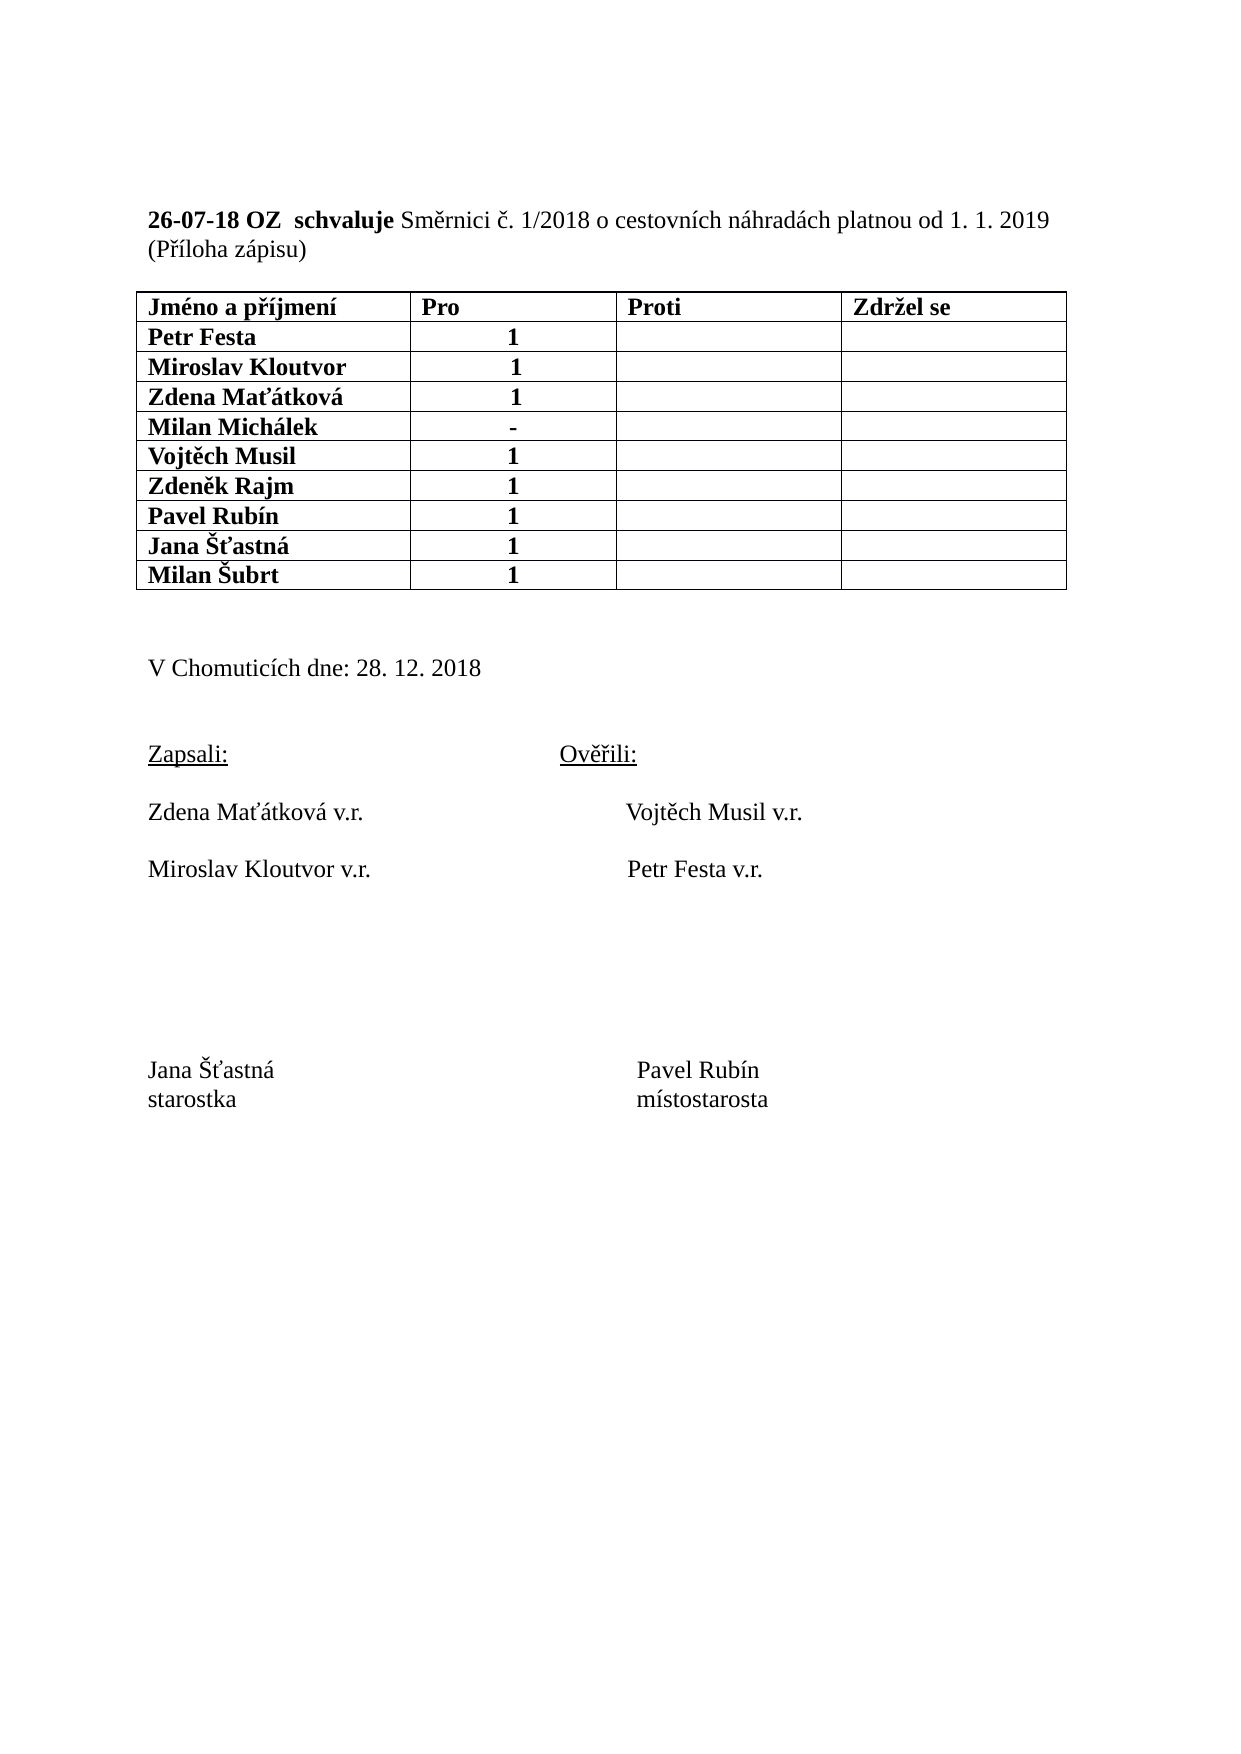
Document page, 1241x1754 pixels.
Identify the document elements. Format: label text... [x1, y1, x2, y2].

table_cell Pavel Rubín [137, 501, 410, 530]
table_cell [617, 531, 841, 559]
table_cell - [411, 412, 616, 440]
table_cell Petr Festa [137, 322, 410, 351]
table_cell [842, 441, 1066, 470]
table_cell [842, 412, 1066, 440]
table_cell Miroslav Kloutvor [137, 352, 410, 381]
table_cell 1 [411, 531, 616, 559]
text Zdena Maťátková v.r. Vojtěch Musil v.r. [148, 797, 1093, 826]
table_cell Jana Šťastná [137, 531, 410, 559]
table_cell [842, 561, 1066, 589]
table_cell [617, 501, 841, 530]
table_cell [842, 501, 1066, 530]
table_cell Zdeněk Rajm [137, 471, 410, 500]
table_header Pro [411, 293, 616, 321]
table_header Zdržel se [842, 293, 1066, 321]
table_cell [842, 382, 1066, 411]
table_cell Zdena Maťátková [137, 382, 410, 411]
table_cell 1 [411, 352, 616, 381]
table_cell [617, 471, 841, 500]
table_cell 1 [411, 561, 616, 589]
table_cell [617, 322, 841, 351]
table_cell Vojtěch Musil [137, 441, 410, 470]
table_header Proti [617, 293, 841, 321]
text Jana Šťastná Pavel Rubín [148, 1056, 1093, 1084]
text starostka místostarosta [148, 1084, 1093, 1113]
table_cell [617, 412, 841, 440]
table_cell 1 [411, 382, 616, 411]
table_cell [842, 531, 1066, 559]
table_cell 1 [411, 501, 616, 530]
table_cell [842, 352, 1066, 381]
table_cell 1 [411, 471, 616, 500]
table_header Jméno a příjmení [137, 293, 410, 321]
table_cell [842, 471, 1066, 500]
table_cell Milan Michálek [137, 412, 410, 440]
table_cell [617, 441, 841, 470]
table_cell 1 [411, 322, 616, 351]
table_cell Milan Šubrt [137, 561, 410, 589]
table_cell [617, 561, 841, 589]
table_cell 1 [411, 441, 616, 470]
text Miroslav Kloutvor v.r. Petr Festa v.r. [148, 854, 1093, 883]
text Zapsali: Ověřili: [148, 739, 1093, 768]
text 26-07-18 OZ schvaluje Směrnici č. 1/2018 o cestovních náhradách platnou od 1. 1. 2019 (Příloha zápisu) [148, 205, 1093, 263]
table_cell [842, 322, 1066, 351]
table_cell [617, 382, 841, 411]
text V Chomuticích dne: 28. 12. 2018 [148, 653, 1093, 682]
table_cell [617, 352, 841, 381]
